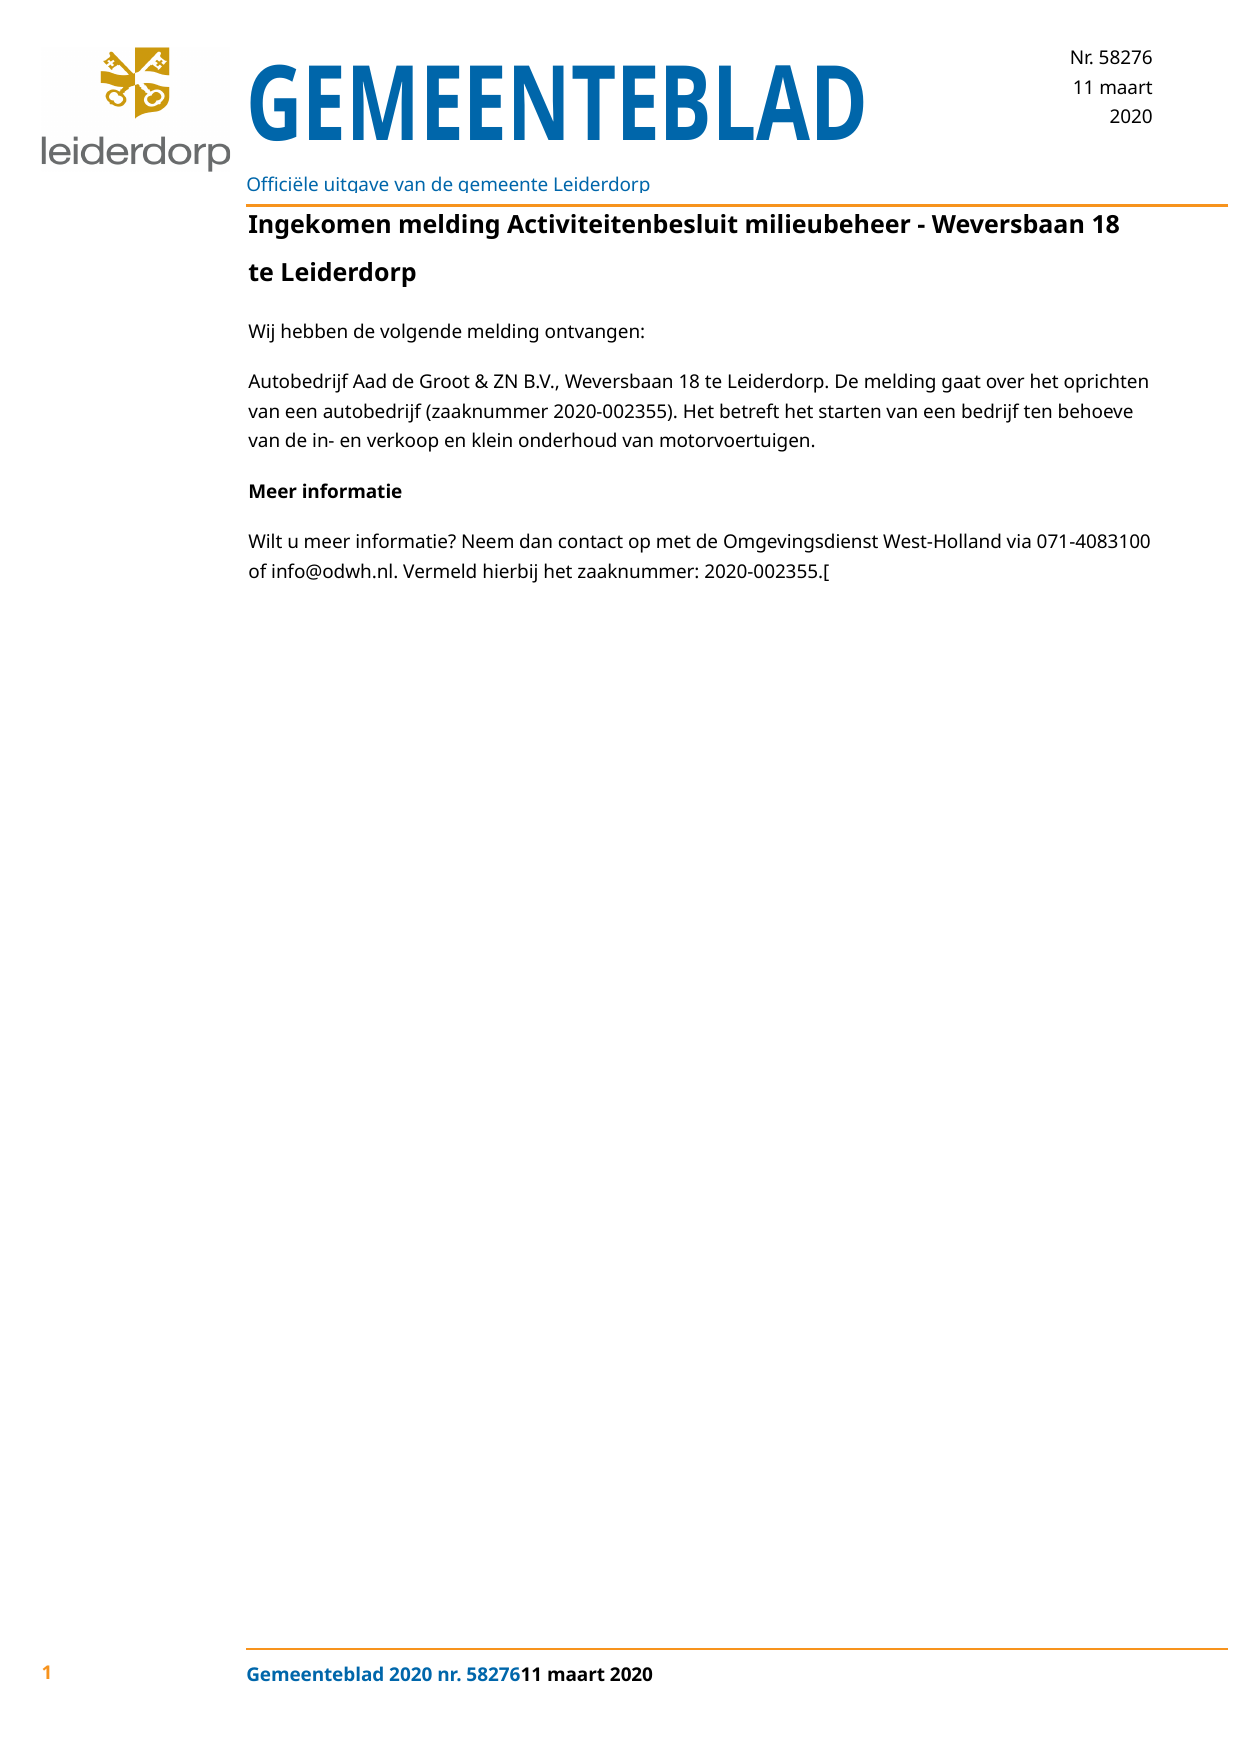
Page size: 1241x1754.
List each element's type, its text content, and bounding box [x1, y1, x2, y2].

text Wilt u meer informatie? Neem dan contact op met de Omgevingsdienst West-Holland via 071‑4083100 of info@odwh.nl. Vermeld hierbij het zaaknummer: 2020-002355.[ [248, 528, 1152, 584]
picture [41, 47, 231, 172]
text Ingekomen melding Activiteitenbesluit milieubeheer - Weversbaan 18 te Leiderdorp [248, 207, 1152, 288]
text Wij hebben de volgende melding ontvangen: [248, 318, 1152, 344]
text Autobedrijf Aad de Groot & ZN B.V., Weversbaan 18 te Leiderdorp. De melding gaat over het oprichten van een autobedrijf (zaaknummer 2020-002355). Het betreft het starten van een bedrijf ten behoeve van de in- en verkoop en klein onderhoud van motorvoertuigen. [248, 368, 1152, 453]
text Meer informatie [248, 478, 1152, 504]
